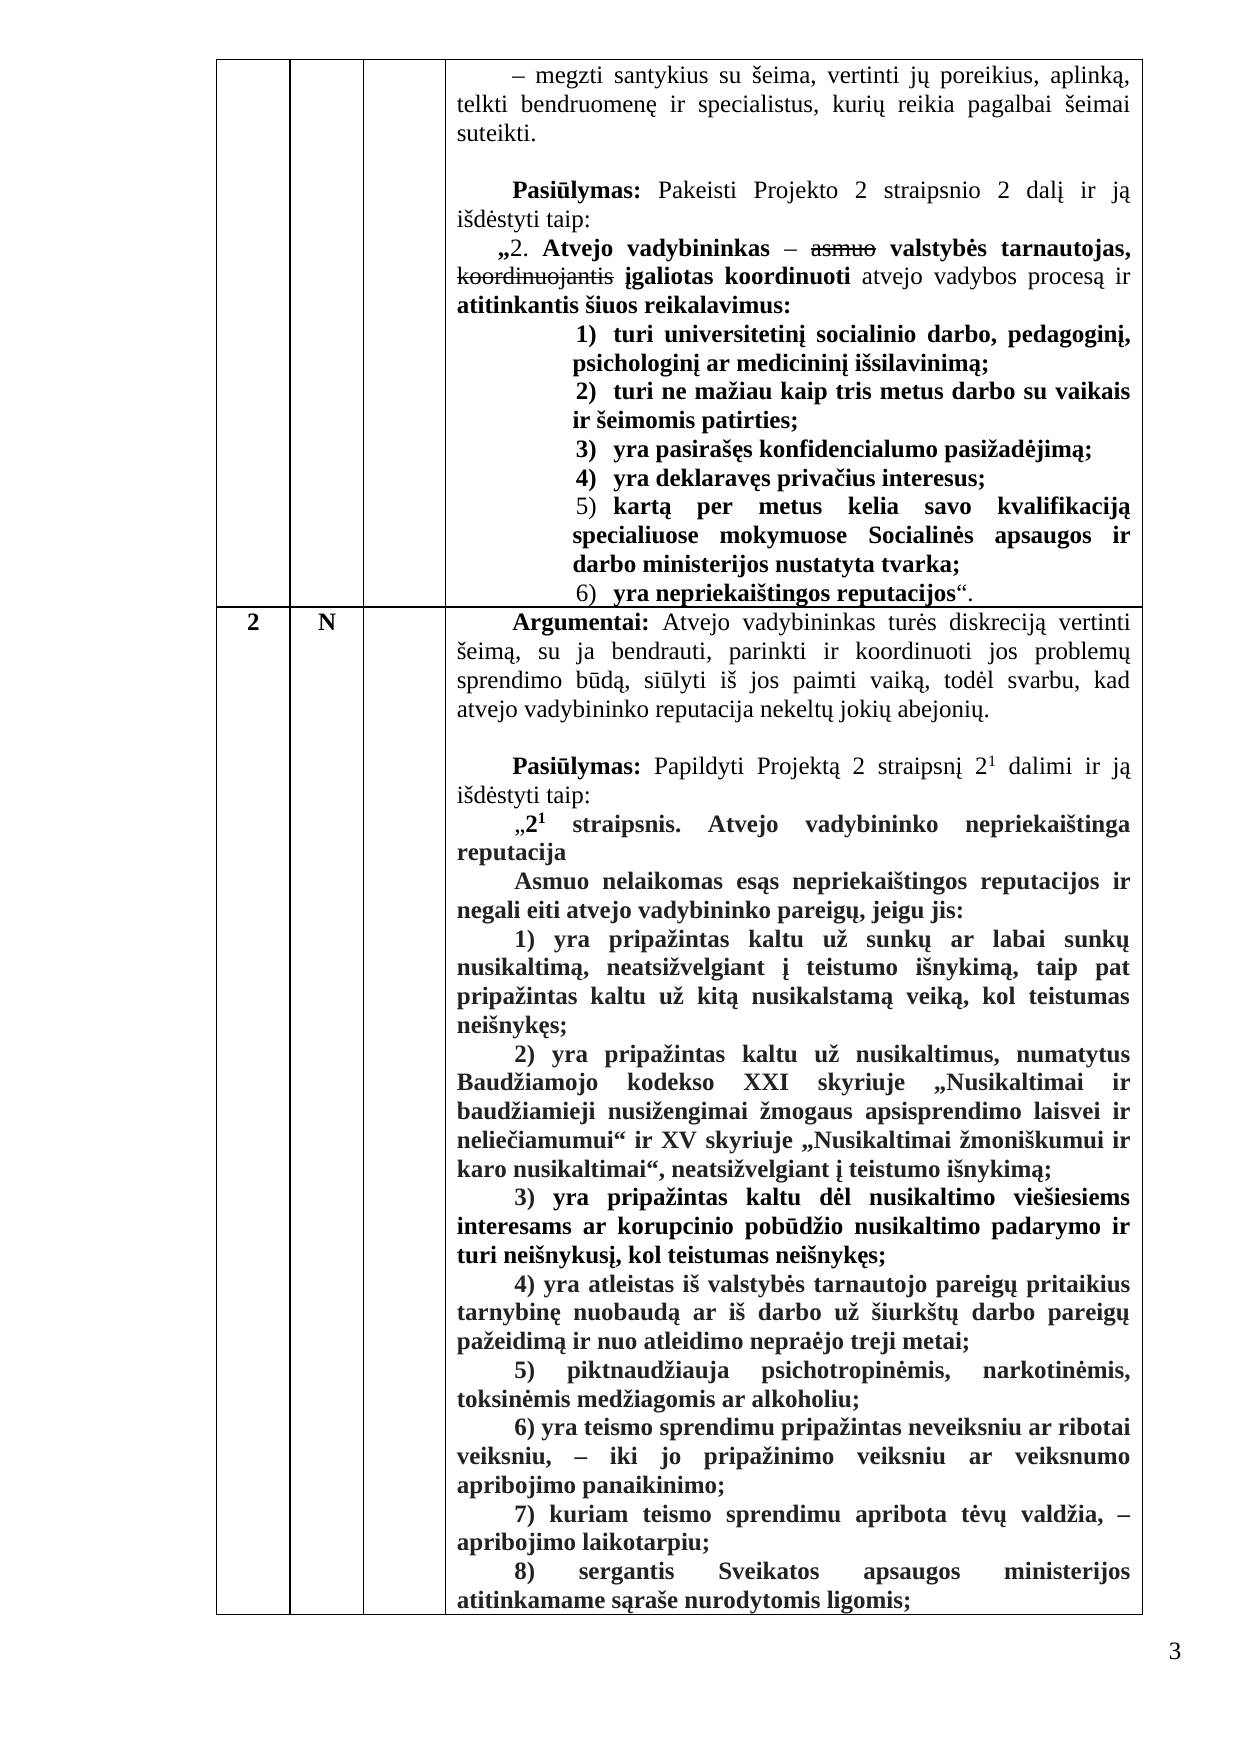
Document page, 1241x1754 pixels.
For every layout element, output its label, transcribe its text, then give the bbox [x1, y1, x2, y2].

table_cell 2 [217, 608, 289, 1614]
table_cell ‒ megzti santykius su šeima, vertinti jų poreikius, aplinką, telkti bendruomenę ir specialistus, kurių reikia pagalbai šeimai suteikti. Pasiūlymas: Pakeisti Projekto 2 straipsnio 2 dalį ir ją išdėstyti taip: „2. Atvejo vadybininkas – asmuo valstybės tarnautojas, koordinuojantis įgaliotas koordinuoti atvejo vadybos procesą ir atitinkantis šiuos reikalavimus: turi universitetinį socialinio darbo, pedagoginį, psichologinį ar medicininį išsilavinimą; turi ne mažiau kaip tris metus darbo su vaikais ir šeimomis patirties; yra pasirašęs konfidencialumo pasižadėjimą; yra deklaravęs privačius interesus; kartą per metus kelia savo kvalifikaciją specialiuose mokymuose Socialinės apsaugos ir darbo ministerijos nustatyta tvarka; yra nepriekaištingos reputacijos“. [446, 60, 1142, 606]
table_cell N [291, 608, 363, 1614]
table_cell [217, 60, 289, 606]
table_cell [364, 608, 445, 1614]
table_cell [291, 60, 363, 606]
table_cell [364, 60, 445, 606]
table_cell Argumentai: Atvejo vadybininkas turės diskreciją vertinti šeimą, su ja bendrauti, parinkti ir koordinuoti jos problemų sprendimo būdą, siūlyti iš jos paimti vaiką, todėl svarbu, kad atvejo vadybininko reputacija nekeltų jokių abejonių. Pasiūlymas: Papildyti Projektą 2 straipsnį 21 dalimi ir ją išdėstyti taip: „21 straipsnis. Atvejo vadybininko nepriekaištinga reputacija Asmuo nelaikomas esąs nepriekaištingos reputacijos ir negali eiti atvejo vadybininko pareigų, jeigu jis: 1) yra pripažintas kaltu už sunkų ar labai sunkų nusikaltimą, neatsižvelgiant į teistumo išnykimą, taip pat pripažintas kaltu už kitą nusikalstamą veiką, kol teistumas neišnykęs; 2) yra pripažintas kaltu už nusikaltimus, numatytus Baudžiamojo kodekso XXI skyriuje „Nusikaltimai ir baudžiamieji nusižengimai žmogaus apsisprendimo laisvei ir neliečiamumui“ ir XV skyriuje „Nusikaltimai žmoniškumui ir karo nusikaltimai“, neatsižvelgiant į teistumo išnykimą; 3) yra pripažintas kaltu dėl nusikaltimo viešiesiems interesams ar korupcinio pobūdžio nusikaltimo padarymo ir turi neišnykusį, kol teistumas neišnykęs; 4) yra atleistas iš valstybės tarnautojo pareigų pritaikius tarnybinę nuobaudą ar iš darbo už šiurkštų darbo pareigų pažeidimą ir nuo atleidimo nepraėjo treji metai; 5) piktnaudžiauja psichotropinėmis, narkotinėmis, toksinėmis medžiagomis ar alkoholiu; 6) yra teismo sprendimu pripažintas neveiksniu ar ribotai veiksniu, – iki jo pripažinimo veiksniu ar veiksnumo apribojimo panaikinimo; 7) kuriam teismo sprendimu apribota tėvų valdžia, – apribojimo laikotarpiu; 8) sergantis Sveikatos apsaugos ministerijos atitinkamame sąraše nurodytomis ligomis; 9) buvęs SSRS valstybės saugumo komiteto (NKVD, NKGB, MGB, KGB) kadrinis darbuotojas, kuriam taikomi Lietuvos Respublikos įstatyme „Dėl SSRS valstybės saugumo komiteto (NKVD, NKGB, MGB, KGB) vertinimo ir šios organizacijos kadrinių darbuotojų dabartinės veiklos“ numatyti apribojimai“. [446, 608, 1142, 1614]
